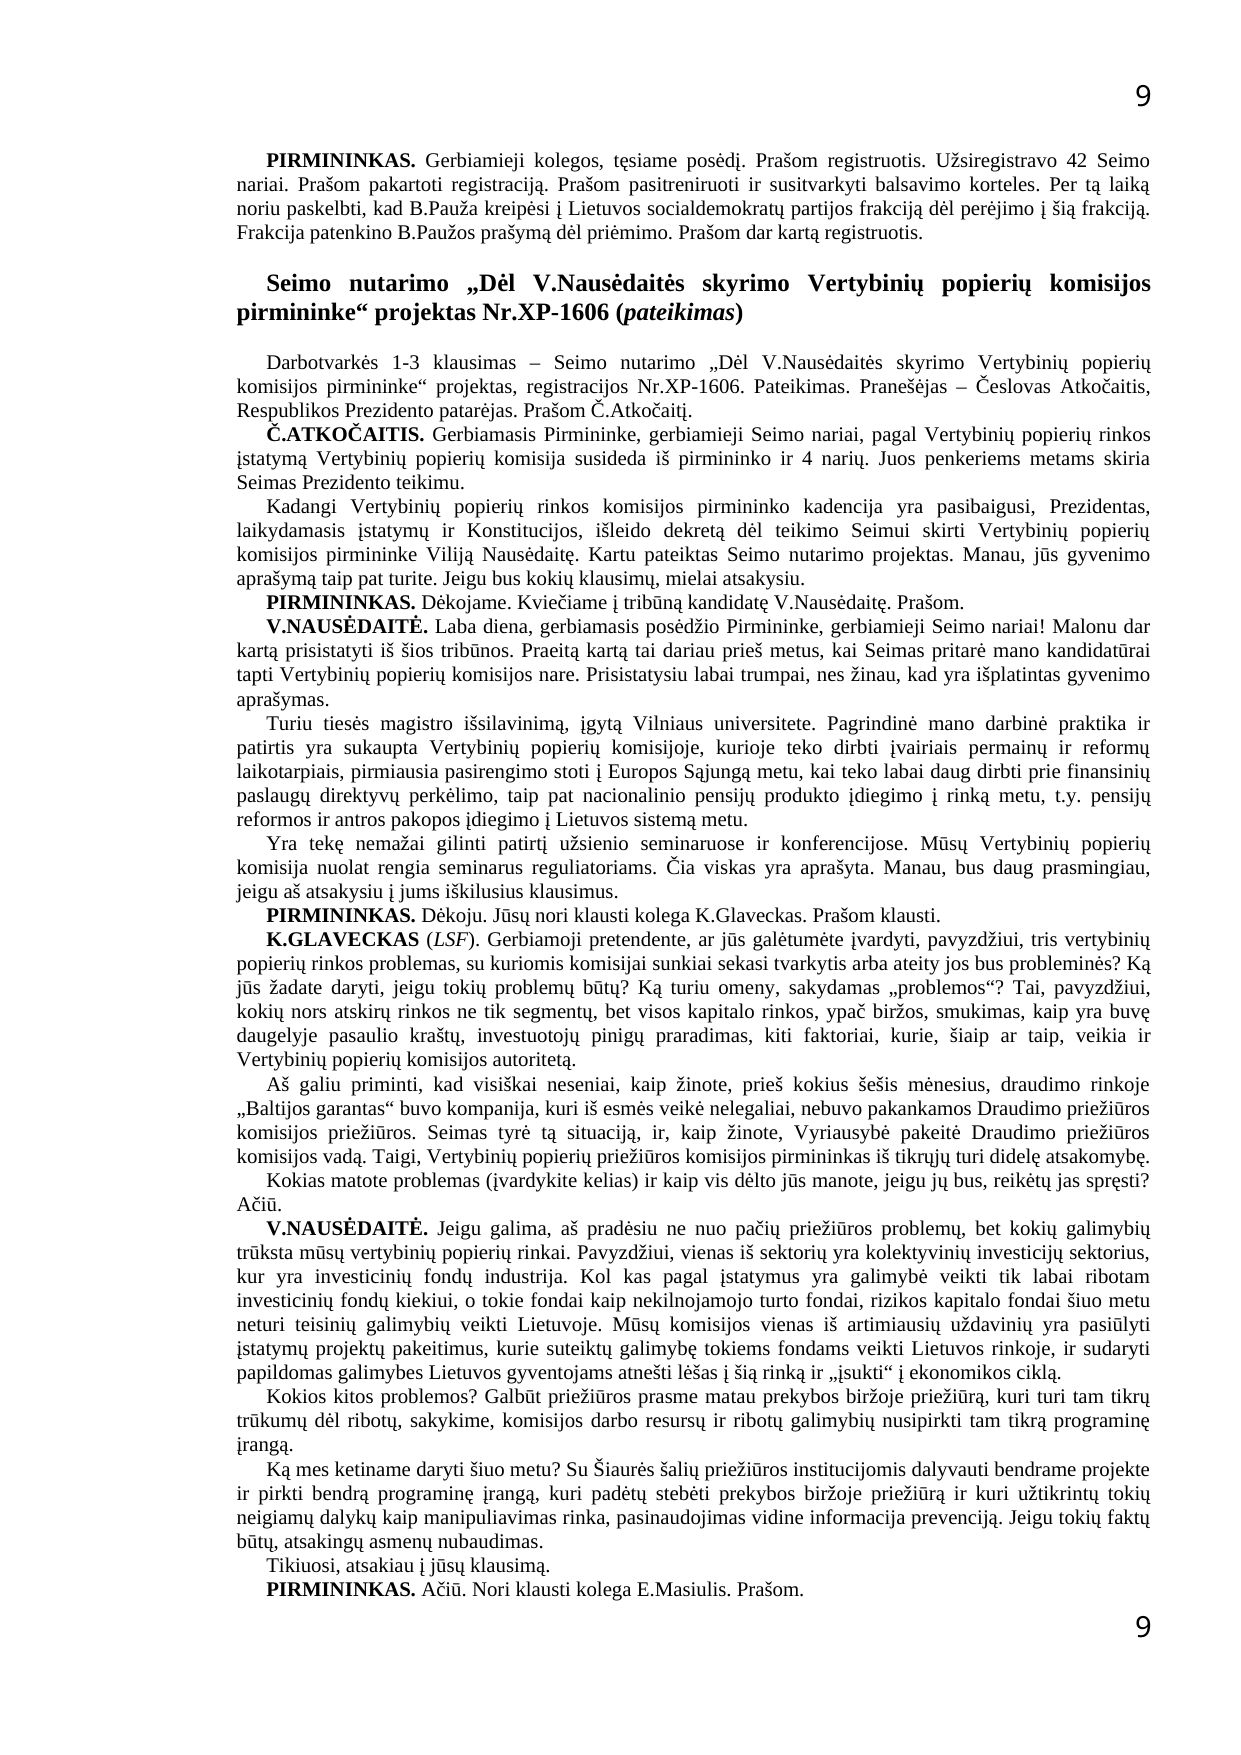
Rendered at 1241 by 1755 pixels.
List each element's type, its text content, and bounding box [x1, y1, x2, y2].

text V.NAUSĖDAITĖ. Laba diena, gerbiamasis posėdžio Pirmininke, gerbiamieji Seimo nariai! Malonu dar kartą prisistatyti iš šios tribūnos. Praeitą kartą tai dariau prieš metus, kai Seimas pritarė mano kandidatūrai tapti Vertybinių popierių komisijos nare. Prisistatysiu labai trumpai, nes žinau, kad yra išplatintas gyvenimo aprašymas. [236, 614, 1152, 711]
text PIRMININKAS. Dėkoju. Jūsų nori klausti kolega K.Glaveckas. Prašom klausti. [236, 903, 1152, 927]
text Kokias matote problemas (įvardykite kelias) ir kaip vis dėlto jūs manote, jeigu jų bus, reikėtų jas spręsti? Ačiū. [236, 1168, 1152, 1216]
text PIRMININKAS. Dėkojame. Kviečiame į tribūną kandidatę V.Nausėdaitę. Prašom. [236, 590, 1152, 614]
text K.GLAVECKAS (LSF). Gerbiamoji pretendente, ar jūs galėtumėte įvardyti, pavyzdžiui, tris vertybinių popierių rinkos problemas, su kuriomis komisijai sunkiai sekasi tvarkytis arba ateity jos bus probleminės? Ką jūs žadate daryti, jeigu tokių problemų būtų? Ką turiu omeny, sakydamas „problemos“? Tai, pavyzdžiui, kokių nors atskirų rinkos ne tik segmentų, bet visos kapitalo rinkos, ypač biržos, smukimas, kaip yra buvę daugelyje pasaulio kraštų, investuotojų pinigų praradimas, kiti faktoriai, kurie, šiaip ar taip, veikia ir Vertybinių popierių komisijos autoritetą. [236, 927, 1152, 1071]
text PIRMININKAS. Ačiū. Nori klausti kolega E.Masiulis. Prašom. [236, 1577, 1152, 1601]
text Ką mes ketiname daryti šiuo metu? Su Šiaurės šalių priežiūros institucijomis dalyvauti bendrame projekte ir pirkti bendrą programinę įrangą, kuri padėtų stebėti prekybos biržoje priežiūrą ir kuri užtikrintų tokių neigiamų dalykų kaip manipuliavimas rinka, pasinaudojimas vidine informacija prevenciją. Jeigu tokių faktų būtų, atsakingų asmenų nubaudimas. [236, 1456, 1152, 1553]
text Yra tekę nemažai gilinti patirtį užsienio seminaruose ir konferencijose. Mūsų Vertybinių popierių komisija nuolat rengia seminarus reguliatoriams. Čia viskas yra aprašyta. Manau, bus daug prasmingiau, jeigu aš atsakysiu į jums iškilusius klausimus. [236, 831, 1152, 903]
text Kadangi Vertybinių popierių rinkos komisijos pirmininko kadencija yra pasibaigusi, Prezidentas, laikydamasis įstatymų ir Konstitucijos, išleido dekretą dėl teikimo Seimui skirti Vertybinių popierių komisijos pirmininke Viliją Nausėdaitę. Kartu pateiktas Seimo nutarimo projektas. Manau, jūs gyvenimo aprašymą taip pat turite. Jeigu bus kokių klausimų, mielai atsakysiu. [236, 494, 1152, 590]
text Č.ATKOČAITIS. Gerbiamasis Pirmininke, gerbiamieji Seimo nariai, pagal Vertybinių popierių rinkos įstatymą Vertybinių popierių komisija susideda iš pirmininko ir 4 narių. Juos penkeriems metams skiria Seimas Prezidento teikimu. [236, 422, 1152, 494]
text V.NAUSĖDAITĖ. Jeigu galima, aš pradėsiu ne nuo pačių priežiūros problemų, bet kokių galimybių trūksta mūsų vertybinių popierių rinkai. Pavyzdžiui, vienas iš sektorių yra kolektyvinių investicijų sektorius, kur yra investicinių fondų industrija. Kol kas pagal įstatymus yra galimybė veikti tik labai ribotam investicinių fondų kiekiui, o tokie fondai kaip nekilnojamojo turto fondai, rizikos kapitalo fondai šiuo metu neturi teisinių galimybių veikti Lietuvoje. Mūsų komisijos vienas iš artimiausių uždavinių yra pasiūlyti įstatymų projektų pakeitimus, kurie suteiktų galimybę tokiems fondams veikti Lietuvos rinkoje, ir sudaryti papildomas galimybes Lietuvos gyventojams atnešti lėšas į šią rinką ir „įsukti“ į ekonomikos ciklą. [236, 1216, 1152, 1384]
text Seimo nutarimo „Dėl V.Nausėdaitės skyrimo Vertybinių popierių komisijos pirmininke“ projektas Nr.XP-1606 (pateikimas) [236, 268, 1152, 326]
text PIRMININKAS. Gerbiamieji kolegos, tęsiame posėdį. Prašom registruotis. Užsiregistravo 42 Seimo nariai. Prašom pakartoti registraciją. Prašom pasitreniruoti ir susitvarkyti balsavimo korteles. Per tą laiką noriu paskelbti, kad B.Pauža kreipėsi į Lietuvos socialdemokratų partijos frakciją dėl perėjimo į šią frakciją. Frakcija patenkino B.Paužos prašymą dėl priėmimo. Prašom dar kartą registruotis. [236, 148, 1152, 244]
text Turiu tiesės magistro išsilavinimą, įgytą Vilniaus universitete. Pagrindinė mano darbinė praktika ir patirtis yra sukaupta Vertybinių popierių komisijoje, kurioje teko dirbti įvairiais permainų ir reformų laikotarpiais, pirmiausia pasirengimo stoti į Europos Sąjungą metu, kai teko labai daug dirbti prie finansinių paslaugų direktyvų perkėlimo, taip pat nacionalinio pensijų produkto įdiegimo į rinką metu, t.y. pensijų reformos ir antros pakopos įdiegimo į Lietuvos sistemą metu. [236, 711, 1152, 831]
text Tikiuosi, atsakiau į jūsų klausimą. [236, 1553, 1152, 1577]
text Kokios kitos problemos? Galbūt priežiūros prasme matau prekybos biržoje priežiūrą, kuri turi tam tikrų trūkumų dėl ribotų, sakykime, komisijos darbo resursų ir ribotų galimybių nusipirkti tam tikrą programinę įrangą. [236, 1384, 1152, 1456]
text Darbotvarkės 1-3 klausimas – Seimo nutarimo „Dėl V.Nausėdaitės skyrimo Vertybinių popierių komisijos pirmininke“ projektas, registracijos Nr.XP-1606. Pateikimas. Pranešėjas – Česlovas Atkočaitis, Respublikos Prezidento patarėjas. Prašom Č.Atkočaitį. [236, 349, 1152, 422]
text Aš galiu priminti, kad visiškai neseniai, kaip žinote, prieš kokius šešis mėnesius, draudimo rinkoje „Baltijos garantas“ buvo kompanija, kuri iš esmės veikė nelegaliai, nebuvo pakankamos Draudimo priežiūros komisijos priežiūros. Seimas tyrė tą situaciją, ir, kaip žinote, Vyriausybė pakeitė Draudimo priežiūros komisijos vadą. Taigi, Vertybinių popierių priežiūros komisijos pirmininkas iš tikrųjų turi didelę atsakomybę. [236, 1071, 1152, 1168]
